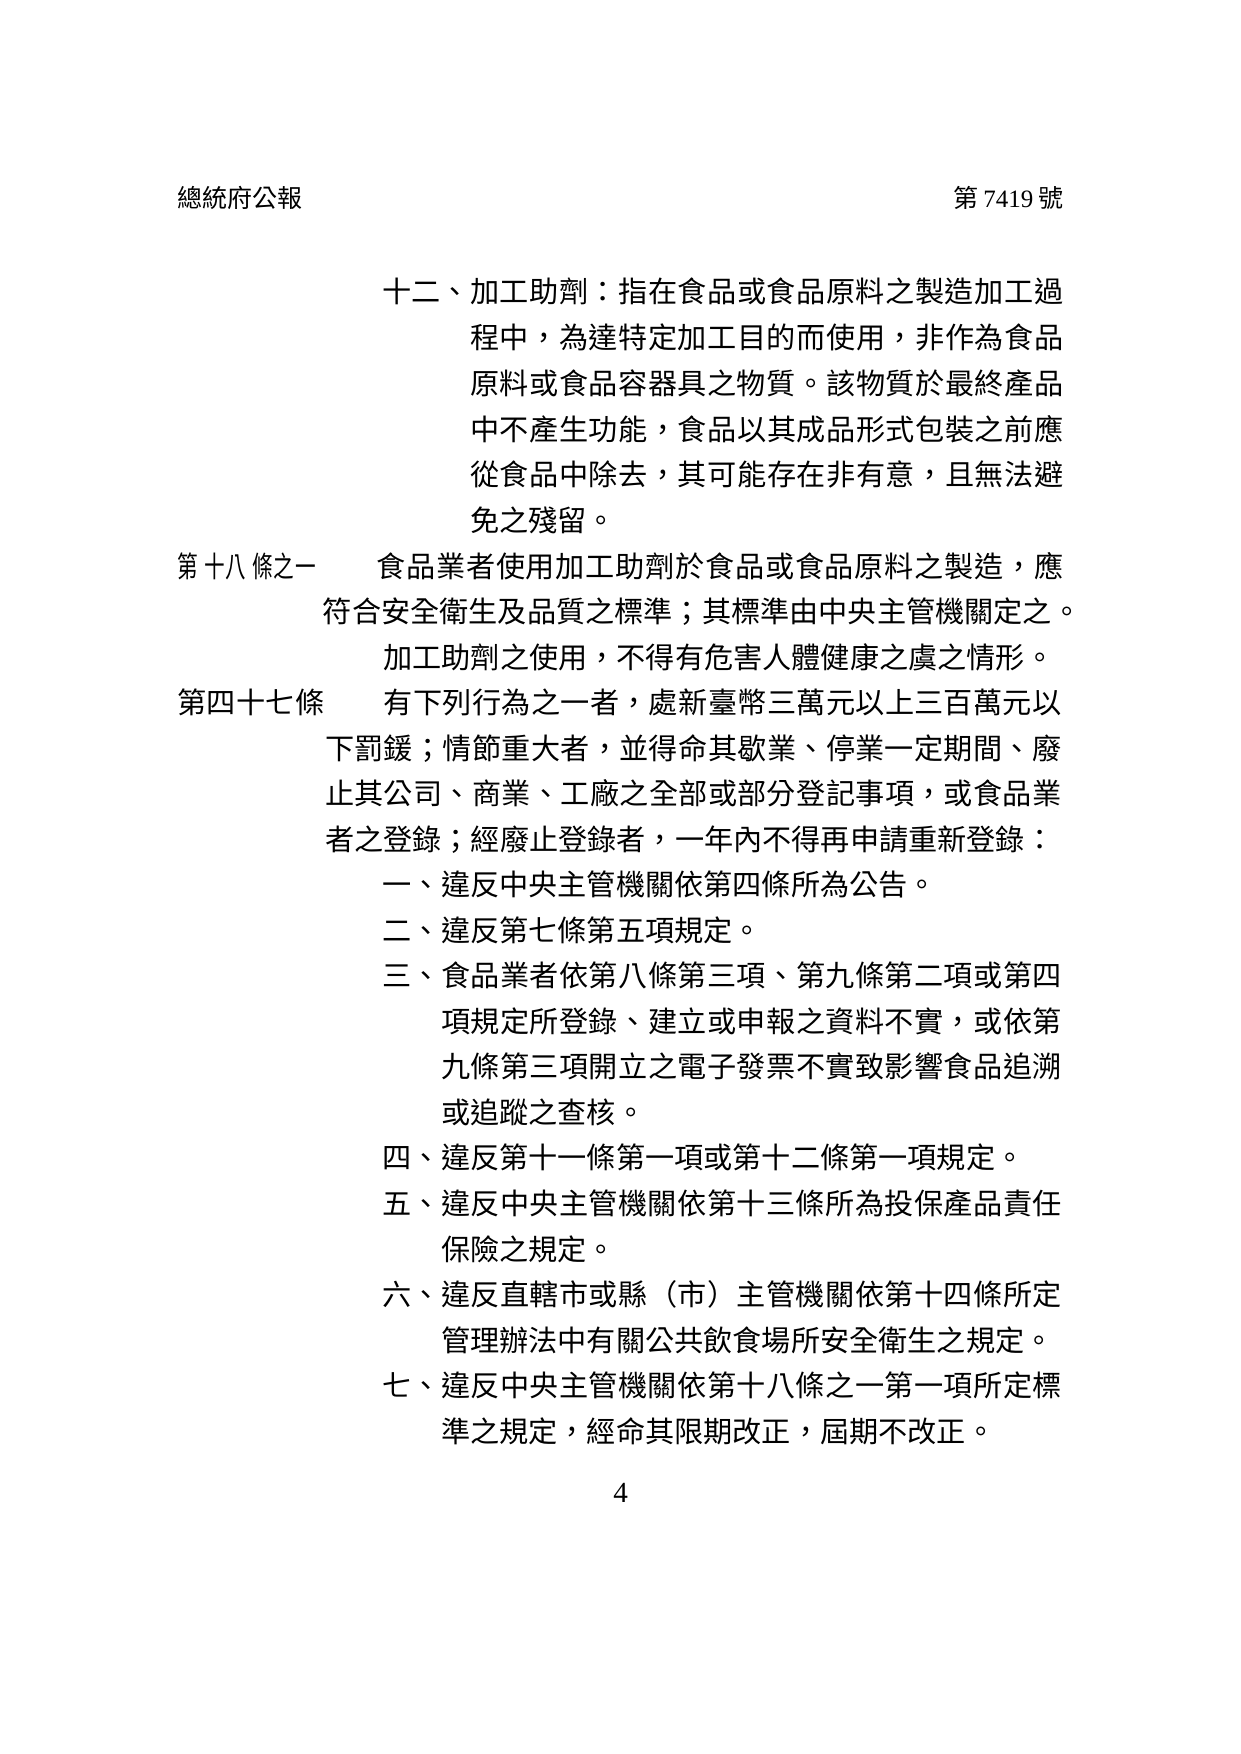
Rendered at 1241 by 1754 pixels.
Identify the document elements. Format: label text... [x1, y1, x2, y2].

text 四、 違反第十一條第一項或第十二條第一項規定。 [382, 1133, 1063, 1178]
text 七、 違反中央主管機關依第十八條之一第一項所定標準之規定，經命其限期改正，屆期不改正。 [382, 1360, 1063, 1451]
text 第 十八 條之一 食品業者使用加工助劑於食品或食品原料之製造，應符合安全衛生及品質之標準；其標準由中央主管機關定之。 [177, 541, 1063, 632]
text 第四十七條 有下列行為之一者，處新臺幣三萬元以上三百萬元以下罰鍰；情節重大者，並得命其歇業、停業一定期間、廢止其公司、商業、工廠之全部或部分登記事項，或食品業者之登錄；經廢止登錄者，一年內不得再申請重新登錄： [177, 677, 1063, 859]
text 五、 違反中央主管機關依第十三條所為投保產品責任保險之規定。 [382, 1178, 1063, 1269]
text 一、 違反中央主管機關依第四條所為公告。 [382, 859, 1063, 905]
text 六、 違反直轄市或縣（市）主管機關依第十四條所定管理辦法中有關公共飲食場所安全衛生之規定。 [382, 1269, 1063, 1360]
text 十二、 加工助劑：指在食品或食品原料之製造加工過程中，為達特定加工目的而使用，非作為食品原料或食品容器具之物質。該物質於最終產品中不產生功能，食品以其成品形式包裝之前應從食品中除去，其可能存在非有意，且無法避免之殘留。 [382, 266, 1063, 541]
text 二、 違反第七條第五項規定。 [382, 905, 1063, 951]
text 加工助劑之使用，不得有危害人體健康之虞之情形。 [325, 632, 1063, 677]
text 三、 食品業者依第八條第三項、第九條第二項或第四項規定所登錄、建立或申報之資料不實，或依第九條第三項開立之電子發票不實致影響食品追溯或追蹤之查核。 [382, 951, 1063, 1133]
